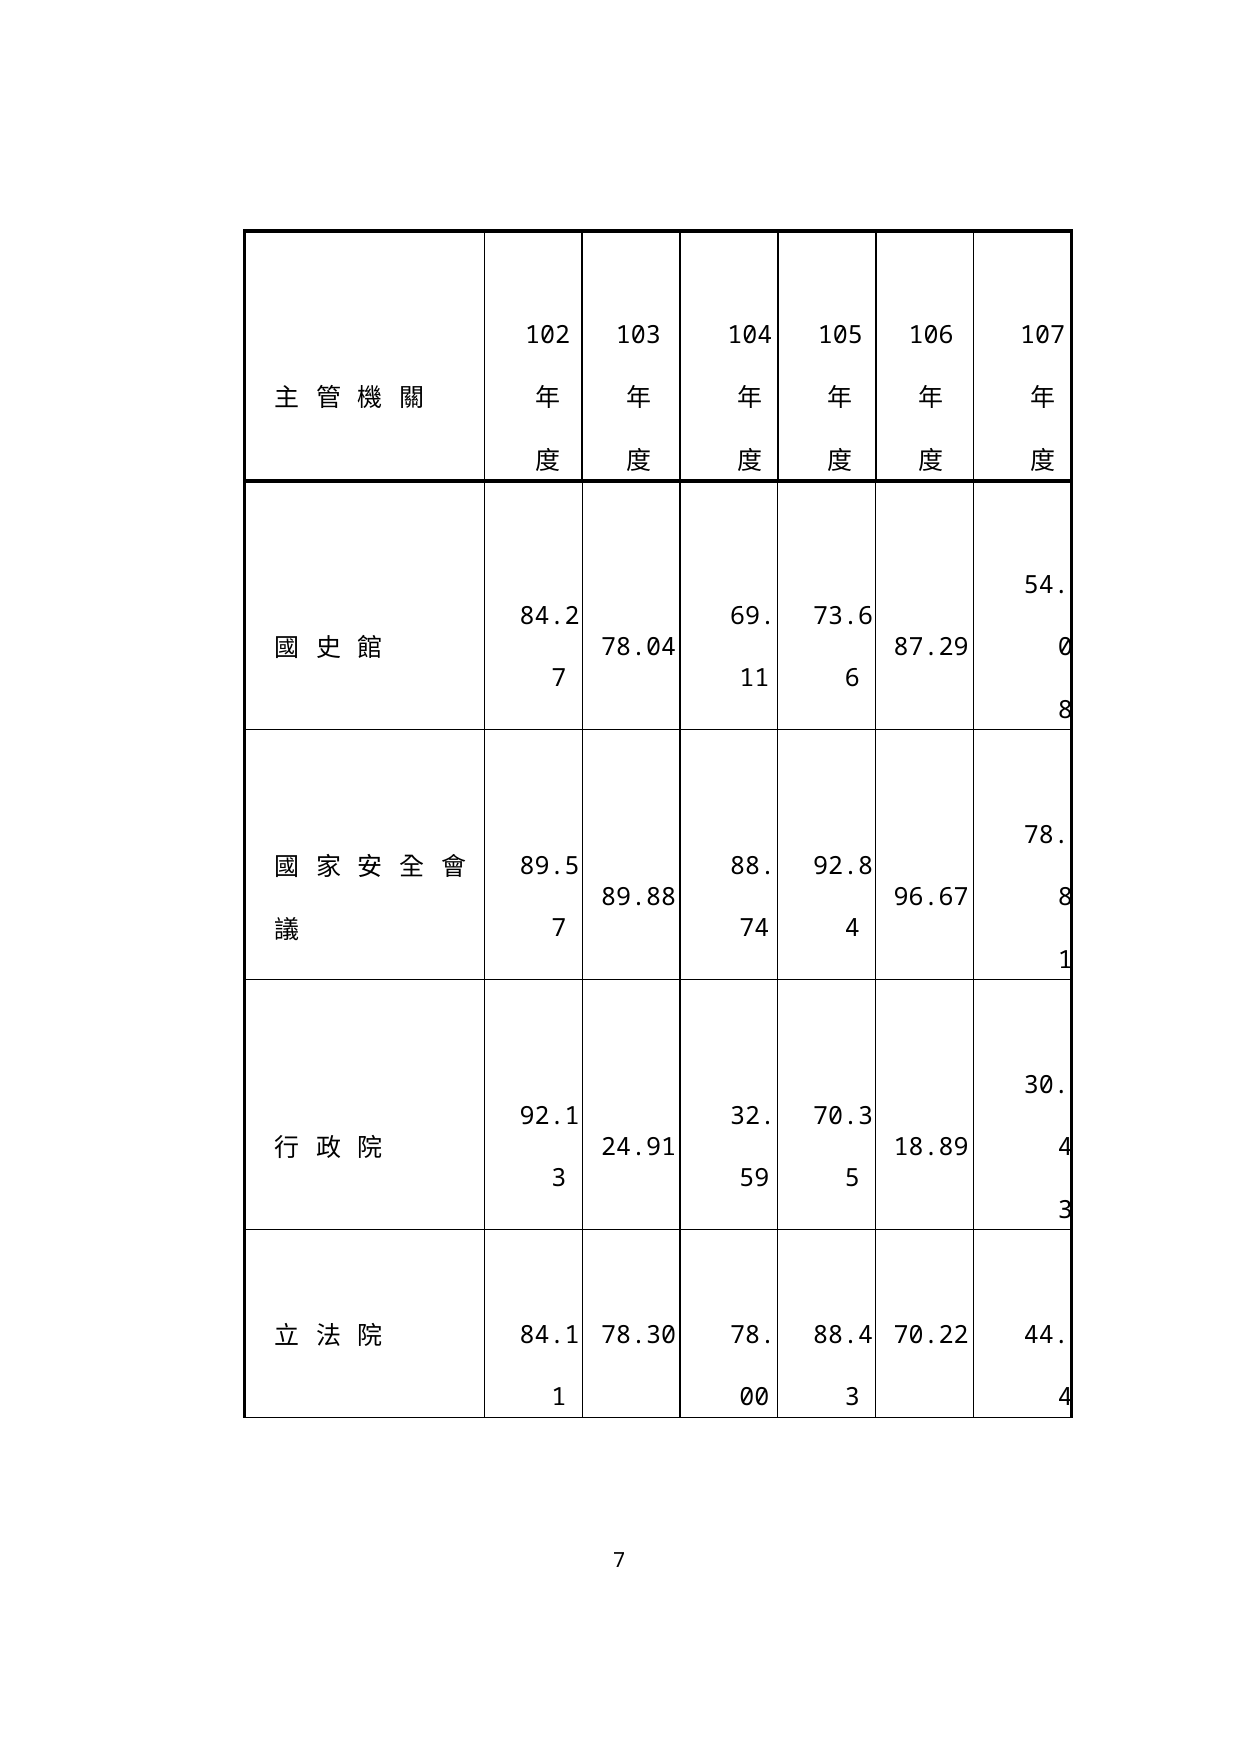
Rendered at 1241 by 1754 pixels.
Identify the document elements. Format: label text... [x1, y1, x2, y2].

table_header 104年度 [681, 233, 777, 479]
table_cell 行政院 [246, 980, 484, 1229]
table_header 主管機關 [246, 233, 484, 479]
table_cell 78.04 [583, 483, 679, 729]
table_cell 92.84 [778, 730, 875, 979]
table_cell 30.43 [974, 980, 1070, 1229]
table_cell 78.81 [974, 730, 1070, 979]
table_cell 88.74 [681, 730, 777, 979]
table_cell 87.29 [876, 483, 973, 729]
table_header 102年度 [485, 233, 581, 479]
table_cell 84.27 [485, 483, 582, 729]
table_cell 69.11 [681, 483, 777, 729]
table_header 107年度 [974, 233, 1070, 479]
table_cell 89.57 [485, 730, 582, 979]
table_cell 88.43 [778, 1230, 875, 1417]
table_header 106年度 [877, 233, 973, 479]
table_cell 78.00 [681, 1230, 777, 1417]
table_cell 78.30 [583, 1230, 679, 1417]
table_cell 89.88 [583, 730, 679, 979]
table_cell 73.66 [778, 483, 875, 729]
table_cell 立法院 [246, 1230, 484, 1417]
table_cell 92.13 [485, 980, 582, 1229]
table_cell 84.11 [485, 1230, 582, 1417]
table_cell 國史館 [246, 483, 484, 729]
table_cell 96.67 [876, 730, 973, 979]
table_cell 54.08 [974, 483, 1070, 729]
table_cell 70.35 [778, 980, 875, 1229]
table_cell 44.4 [974, 1230, 1070, 1417]
table_header 103年度 [583, 233, 679, 479]
table_cell 24.91 [583, 980, 679, 1229]
table_cell 國家安全會議 [246, 730, 484, 979]
table_cell 18.89 [876, 980, 973, 1229]
table_cell 32.59 [681, 980, 777, 1229]
table_header 105年度 [779, 233, 875, 479]
table_cell 70.22 [876, 1230, 973, 1417]
